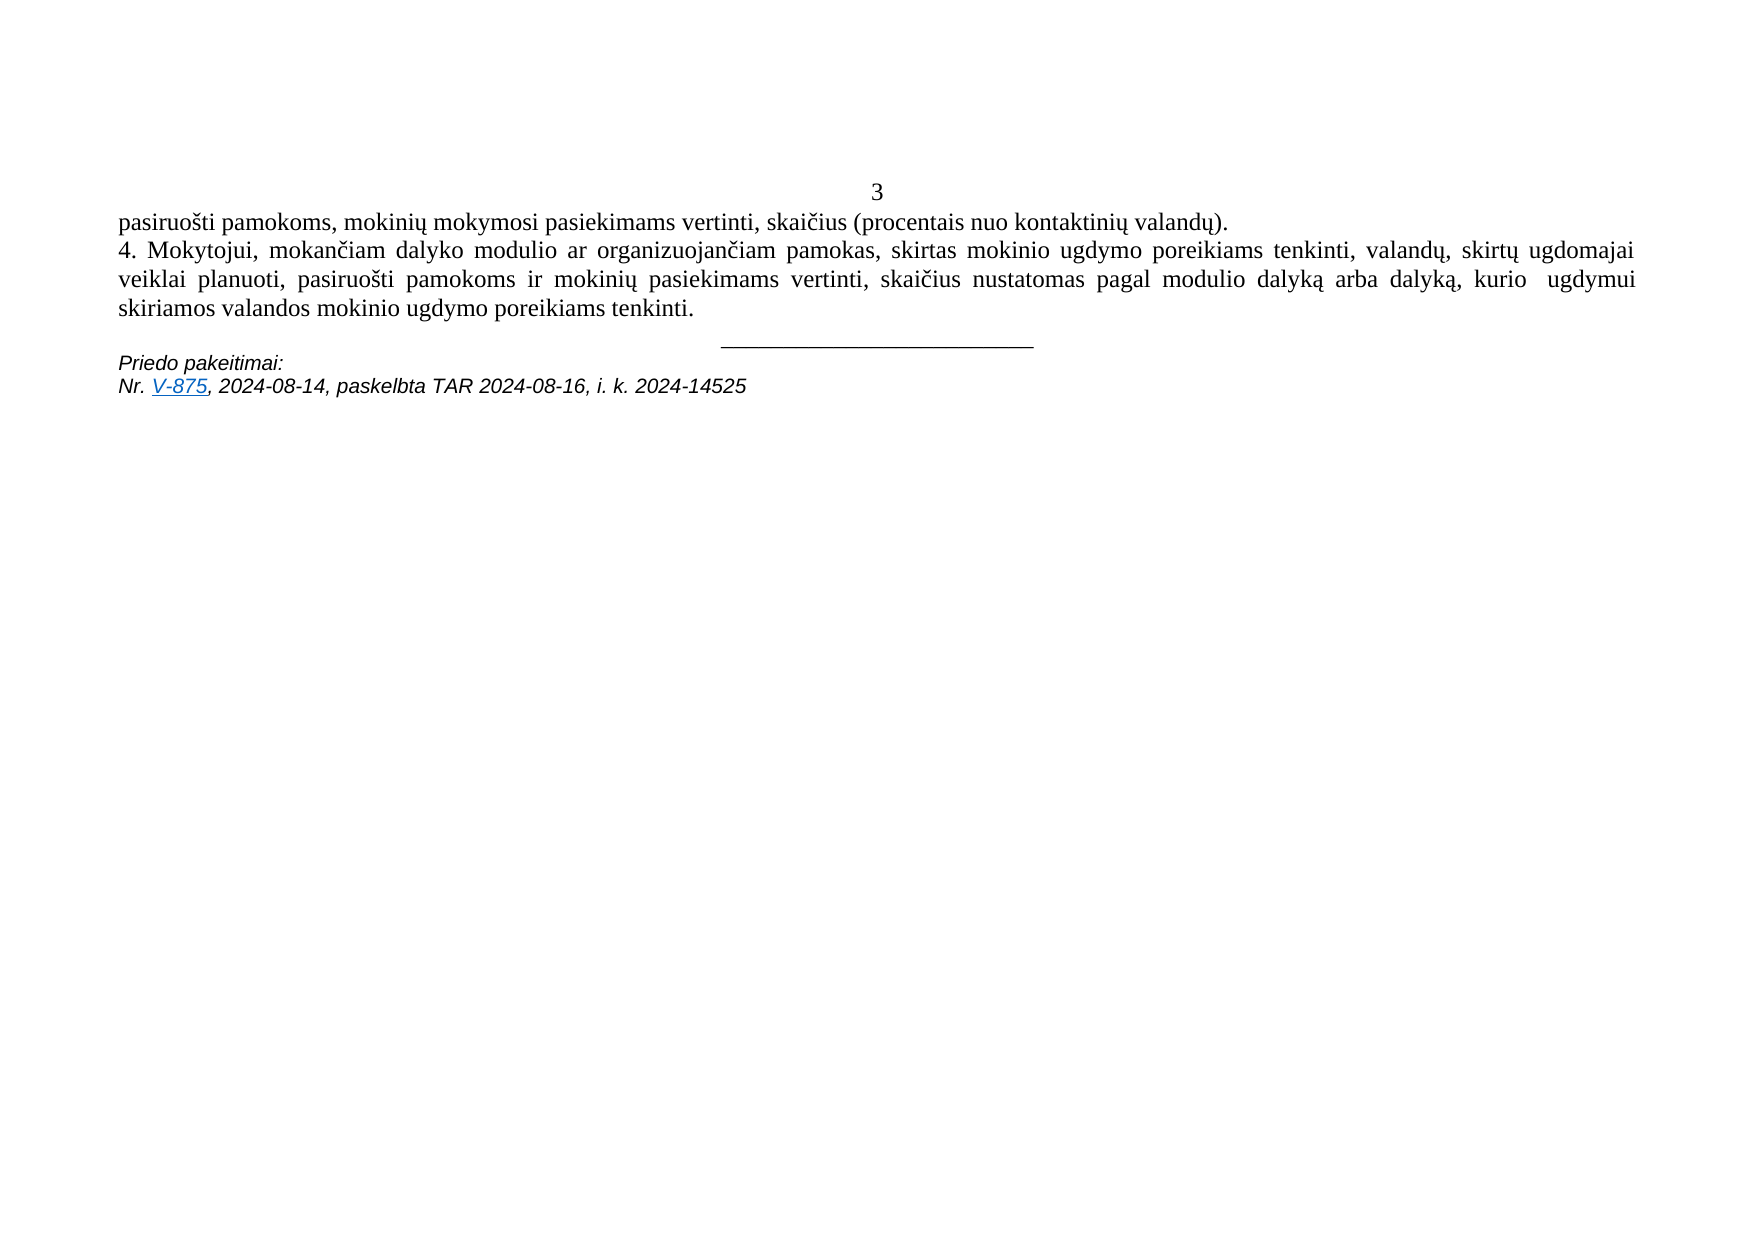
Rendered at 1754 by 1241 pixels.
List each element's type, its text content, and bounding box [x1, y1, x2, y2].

text Nr. V-875, 2024-08-14, paskelbta TAR 2024-08-16, i. k. 2024-14525 [118, 374, 1636, 398]
text 4. Mokytojui, mokančiam dalyko modulio ar organizuojančiam pamokas, skirtas mokinio ugdymo poreikiams tenkinti, valandų, skirtų ugdomajai veiklai planuoti, pasiruošti pamokoms ir mokinių pasiekimams vertinti, skaičius nustatomas pagal modulio dalyką arba dalyką, kurio ugdymui skiriamos valandos mokinio ugdymo poreikiams tenkinti. [118, 235, 1636, 322]
text Priedo pakeitimai: [118, 350, 1636, 374]
text pasiruošti pamokoms, mokinių mokymosi pasiekimams vertinti, skaičius (procentais nuo kontaktinių valandų). [118, 207, 1636, 235]
text _________________________ [118, 322, 1636, 350]
